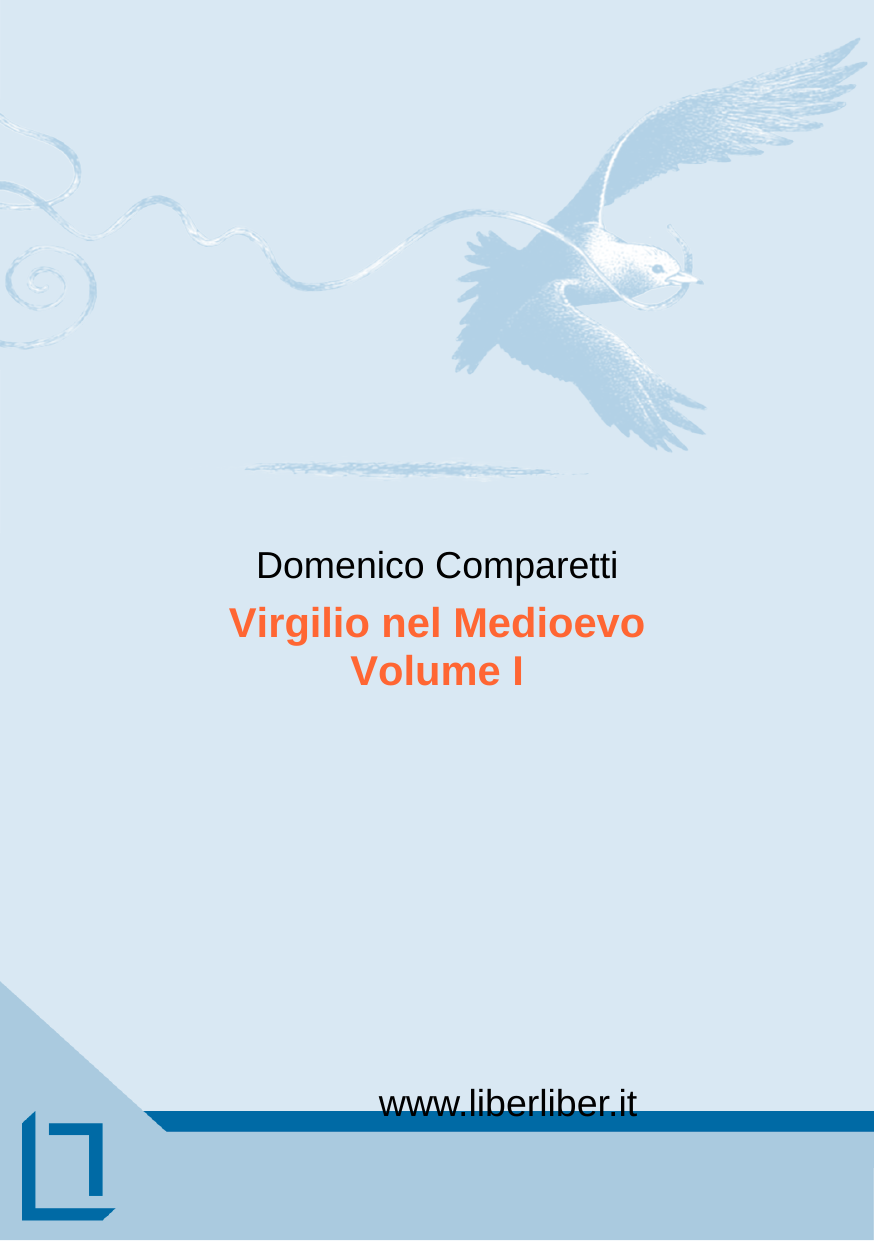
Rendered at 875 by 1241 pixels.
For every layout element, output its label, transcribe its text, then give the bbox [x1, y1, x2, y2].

picture [0, 0, 874, 1241]
text www.liberliber.it [331, 1081, 685, 1124]
text Virgilio nel Medioevo Volume I [94, 598, 779, 694]
text Domenico Comparetti [94, 543, 779, 586]
